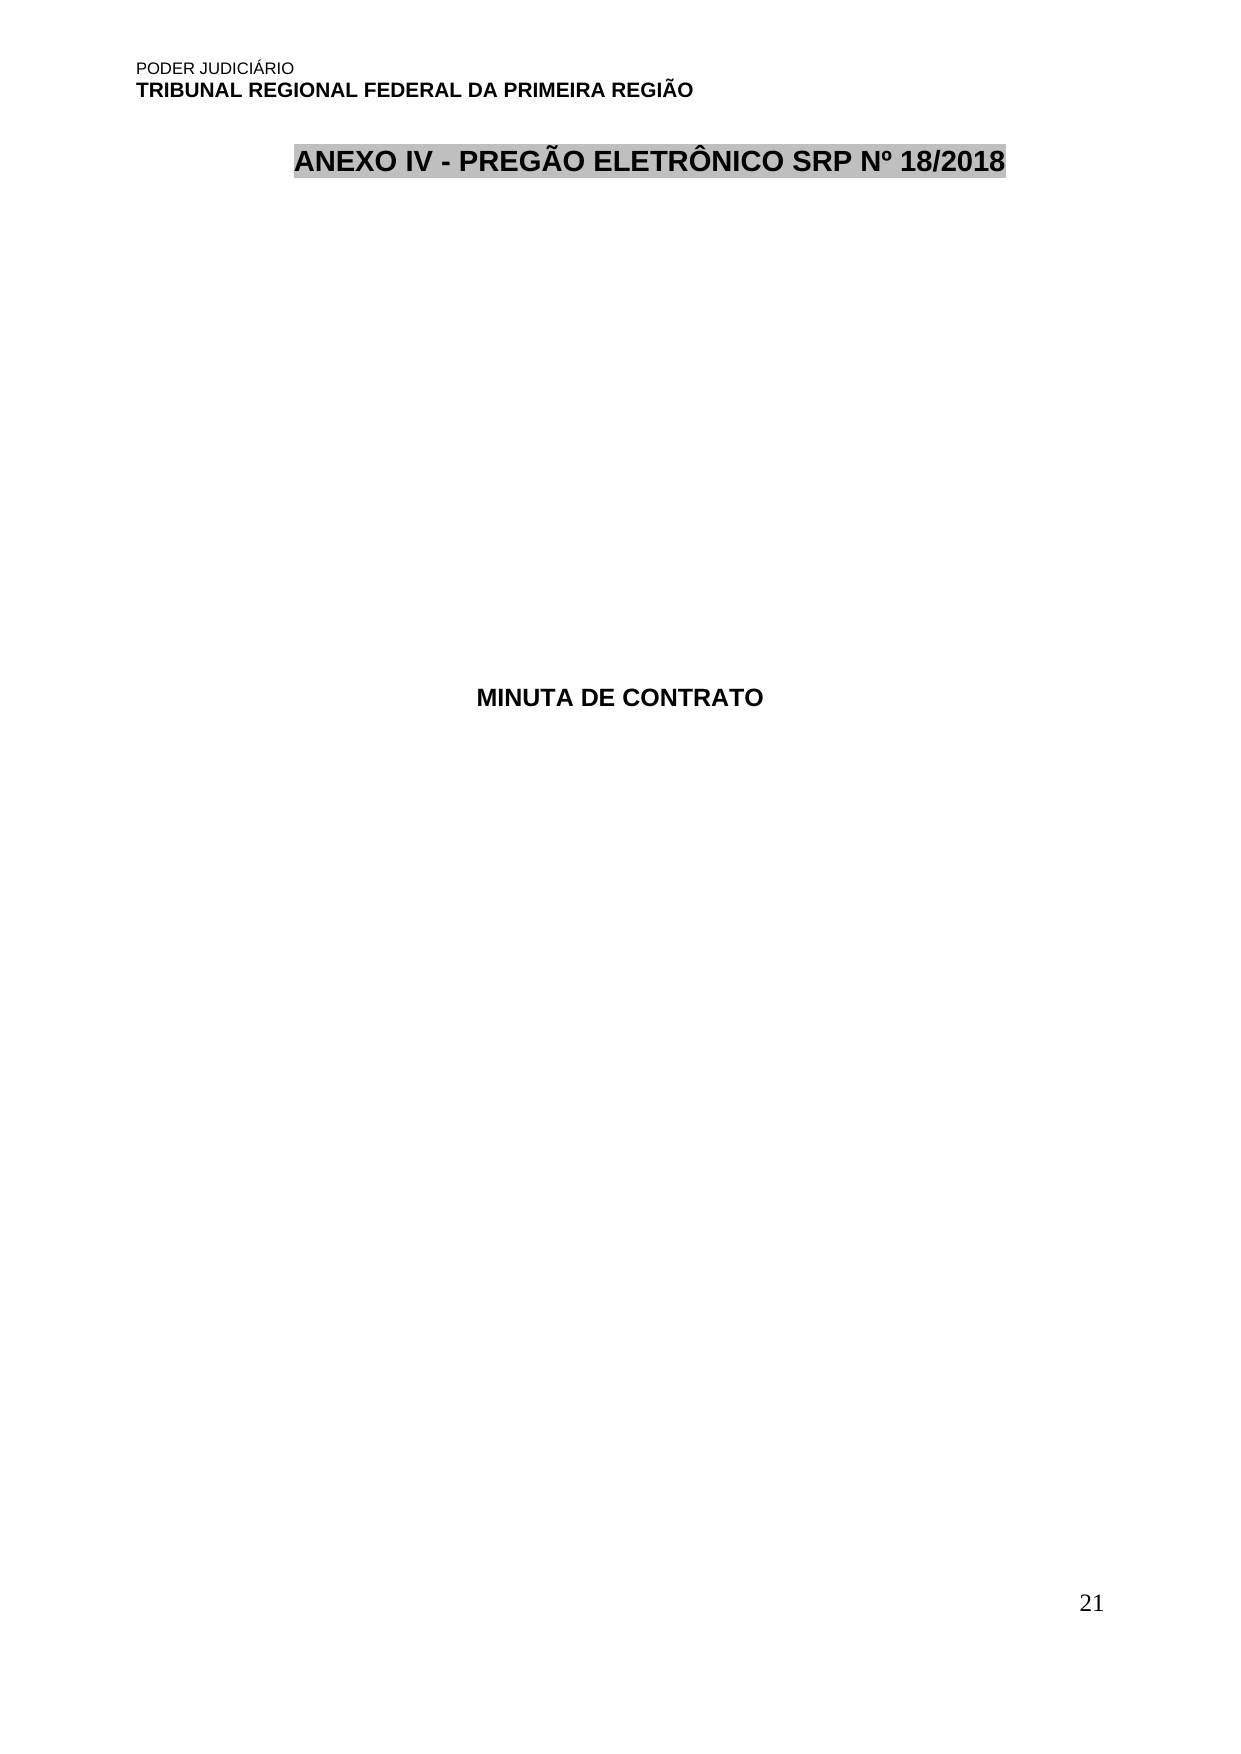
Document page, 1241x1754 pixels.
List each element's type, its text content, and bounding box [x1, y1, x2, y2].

text MINUTA DE CONTRATO [136, 683, 1104, 712]
text ANEXO IV - PREGÃO ELETRÔNICO SRP Nº 18/2018 [136, 144, 1163, 178]
